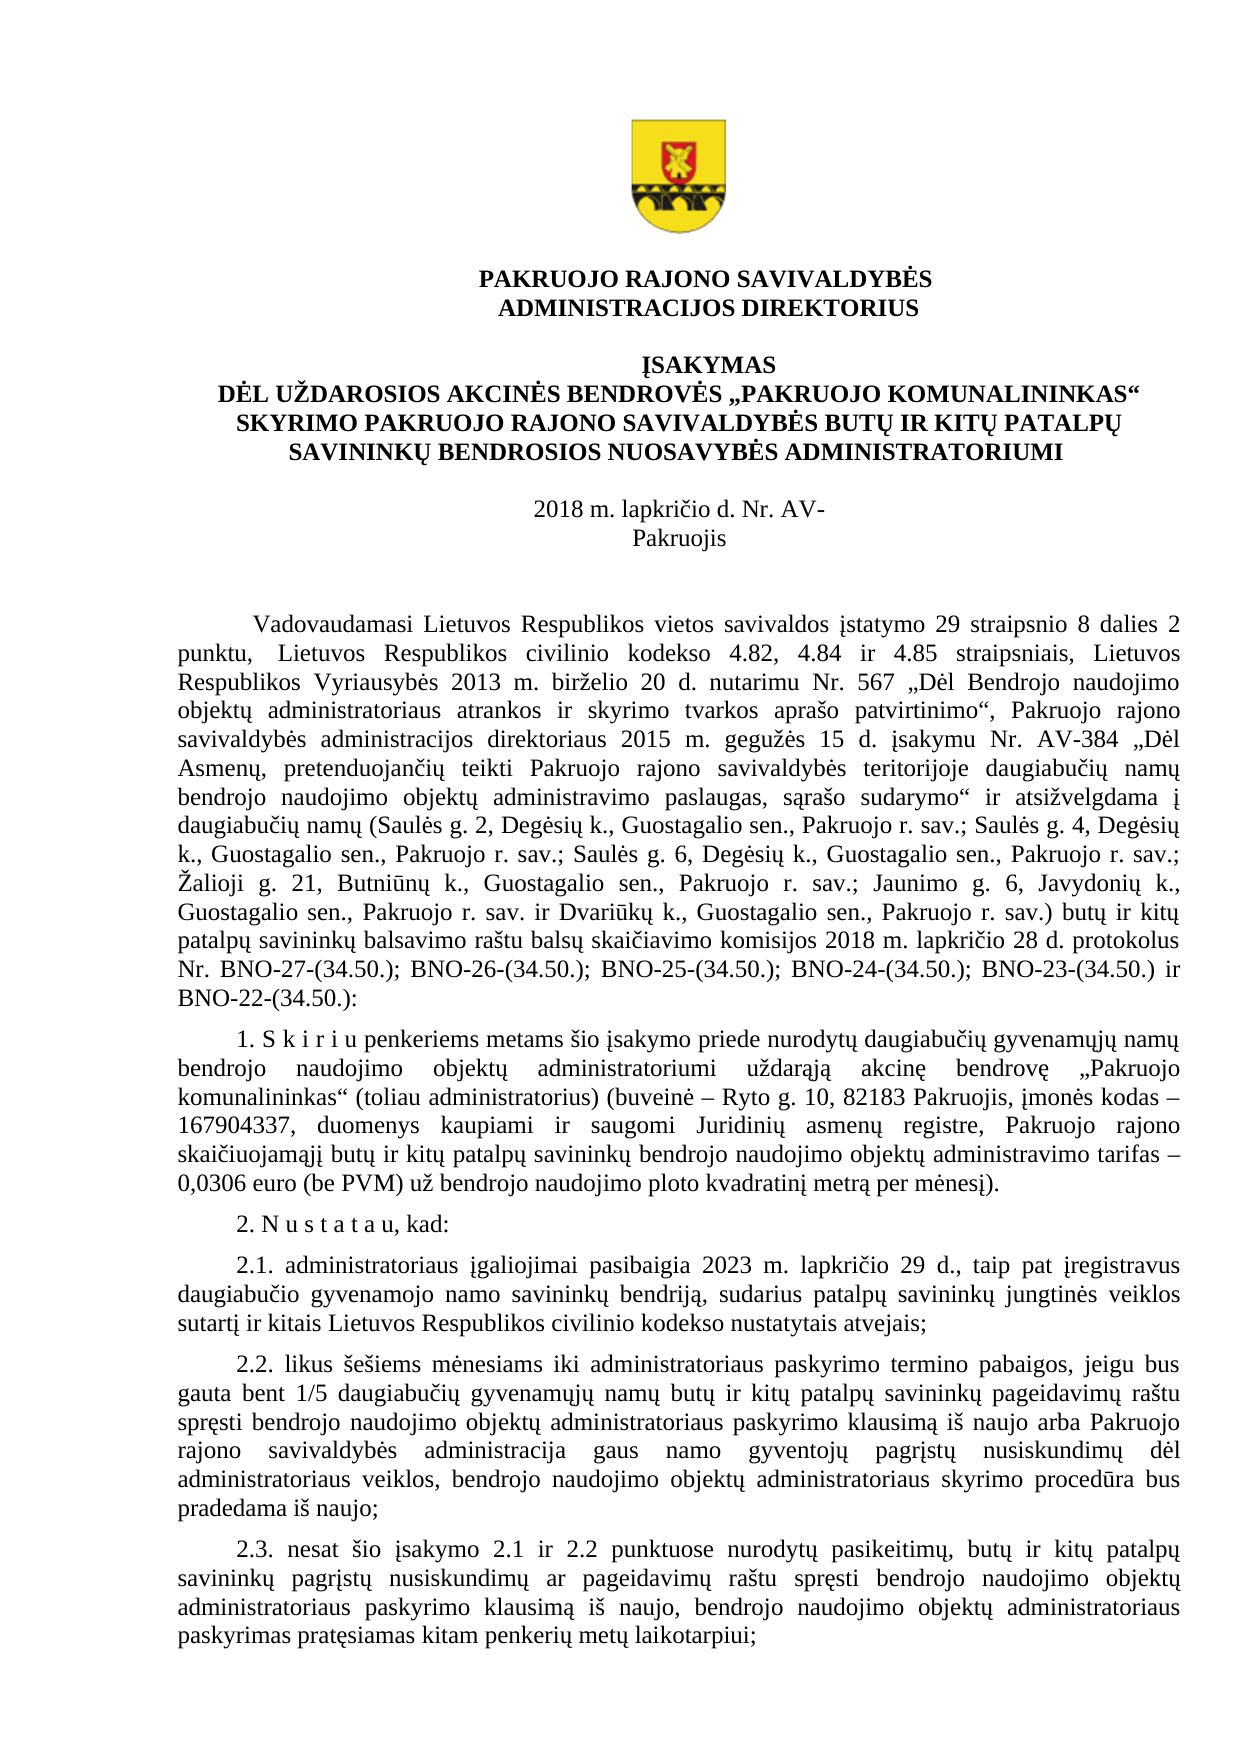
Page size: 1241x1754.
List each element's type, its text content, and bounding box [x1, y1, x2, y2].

text Vadovaudamasi Lietuvos Respublikos vietos savivaldos įstatymo 29 straipsnio 8 dalies 2 punktu, Lietuvos Respublikos civilinio kodekso 4.82, 4.84 ir 4.85 straipsniais, Lietuvos Respublikos Vyriausybės 2013 m. birželio 20 d. nutarimu Nr. 567 „Dėl Bendrojo naudojimo objektų administratoriaus atrankos ir skyrimo tvarkos aprašo patvirtinimo“, Pakruojo rajono savivaldybės administracijos direktoriaus 2015 m. gegužės 15 d. įsakymu Nr. AV-384 „Dėl Asmenų, pretenduojančių teikti Pakruojo rajono savivaldybės teritorijoje daugiabučių namų bendrojo naudojimo objektų administravimo paslaugas, sąrašo sudarymo“ ir atsižvelgdama į daugiabučių namų (Saulės g. 2, Degėsių k., Guostagalio sen., Pakruojo r. sav.; Saulės g. 4, Degėsių k., Guostagalio sen., Pakruojo r. sav.; Saulės g. 6, Degėsių k., Guostagalio sen., Pakruojo r. sav.; Žalioji g. 21, Butniūnų k., Guostagalio sen., Pakruojo r. sav.; Jaunimo g. 6, Javydonių k., Guostagalio sen., Pakruojo r. sav. ir Dvariūkų k., Guostagalio sen., Pakruojo r. sav.) butų ir kitų patalpų savininkų balsavimo raštu balsų skaičiavimo komisijos 2018 m. lapkričio 28 d. protokolus Nr. BNO-27-(34.50.); BNO-26-(34.50.); BNO-25-(34.50.); BNO-24-(34.50.); BNO-23-(34.50.) ir BNO-22-(34.50.): [177, 609, 1181, 1012]
text PAKRUOJO RAJONO SAVIVALDYBĖS [177, 264, 1181, 293]
text 2.2. likus šešiems mėnesiams iki administratoriaus paskyrimo termino pabaigos, jeigu bus gauta bent 1/5 daugiabučių gyvenamųjų namų butų ir kitų patalpų savininkų pageidavimų raštu spręsti bendrojo naudojimo objektų administratoriaus paskyrimo klausimą iš naujo arba Pakruojo rajono savivaldybės administracija gaus namo gyventojų pagrįstų nusiskundimų dėl administratoriaus veiklos, bendrojo naudojimo objektų administratoriaus skyrimo procedūra bus pradedama iš naujo; [177, 1349, 1181, 1522]
text Pakruojis [177, 523, 1181, 552]
text 1. S k i r i u penkeriems metams šio įsakymo priede nurodytų daugiabučių gyvenamųjų namų bendrojo naudojimo objektų administratoriumi uždarąją akcinę bendrovę „Pakruojo komunalininkas“ (toliau administratorius) (buveinė – Ryto g. 10, 82183 Pakruojis, įmonės kodas – 167904337, duomenys kaupiami ir saugomi Juridinių asmenų registre, Pakruojo rajono skaičiuojamąjį butų ir kitų patalpų savininkų bendrojo naudojimo objektų administravimo tarifas – 0,0306 euro (be PVM) už bendrojo naudojimo ploto kvadratinį metrą per mėnesį). [177, 1024, 1181, 1197]
text DĖL UŽDAROSIOS AKCINĖS BENDROVĖS „PAKRUOJO KOMUNALININKAS“ SKYRIMO PAKRUOJO RAJONO SAVIVALDYBĖS BUTŲ IR KITŲ PATALPŲ SAVININKŲ BENDROSIOS NUOSAVYBĖS ADMINISTRATORIUMI [177, 379, 1181, 465]
text 2.1. administratoriaus įgaliojimai pasibaigia 2023 m. lapkričio 29 d., taip pat įregistravus daugiabučio gyvenamojo namo savininkų bendriją, sudarius patalpų savininkų jungtinės veiklos sutartį ir kitais Lietuvos Respublikos civilinio kodekso nustatytais atvejais; [177, 1250, 1181, 1337]
text 2018 m. lapkričio d. Nr. AV- [177, 494, 1181, 523]
text ADMINISTRACIJOS DIREKTORIUS [177, 293, 1181, 322]
text ĮSAKYMAS [177, 350, 1181, 379]
text 2. N u s t a t a u, kad: [177, 1209, 1181, 1238]
text 2.3. nesat šio įsakymo 2.1 ir 2.2 punktuose nurodytų pasikeitimų, butų ir kitų patalpų savininkų pagrįstų nusiskundimų ar pageidavimų raštu spręsti bendrojo naudojimo objektų administratoriaus paskyrimo klausimą iš naujo, bendrojo naudojimo objektų administratoriaus paskyrimas pratęsiamas kitam penkerių metų laikotarpiui; [177, 1534, 1181, 1649]
